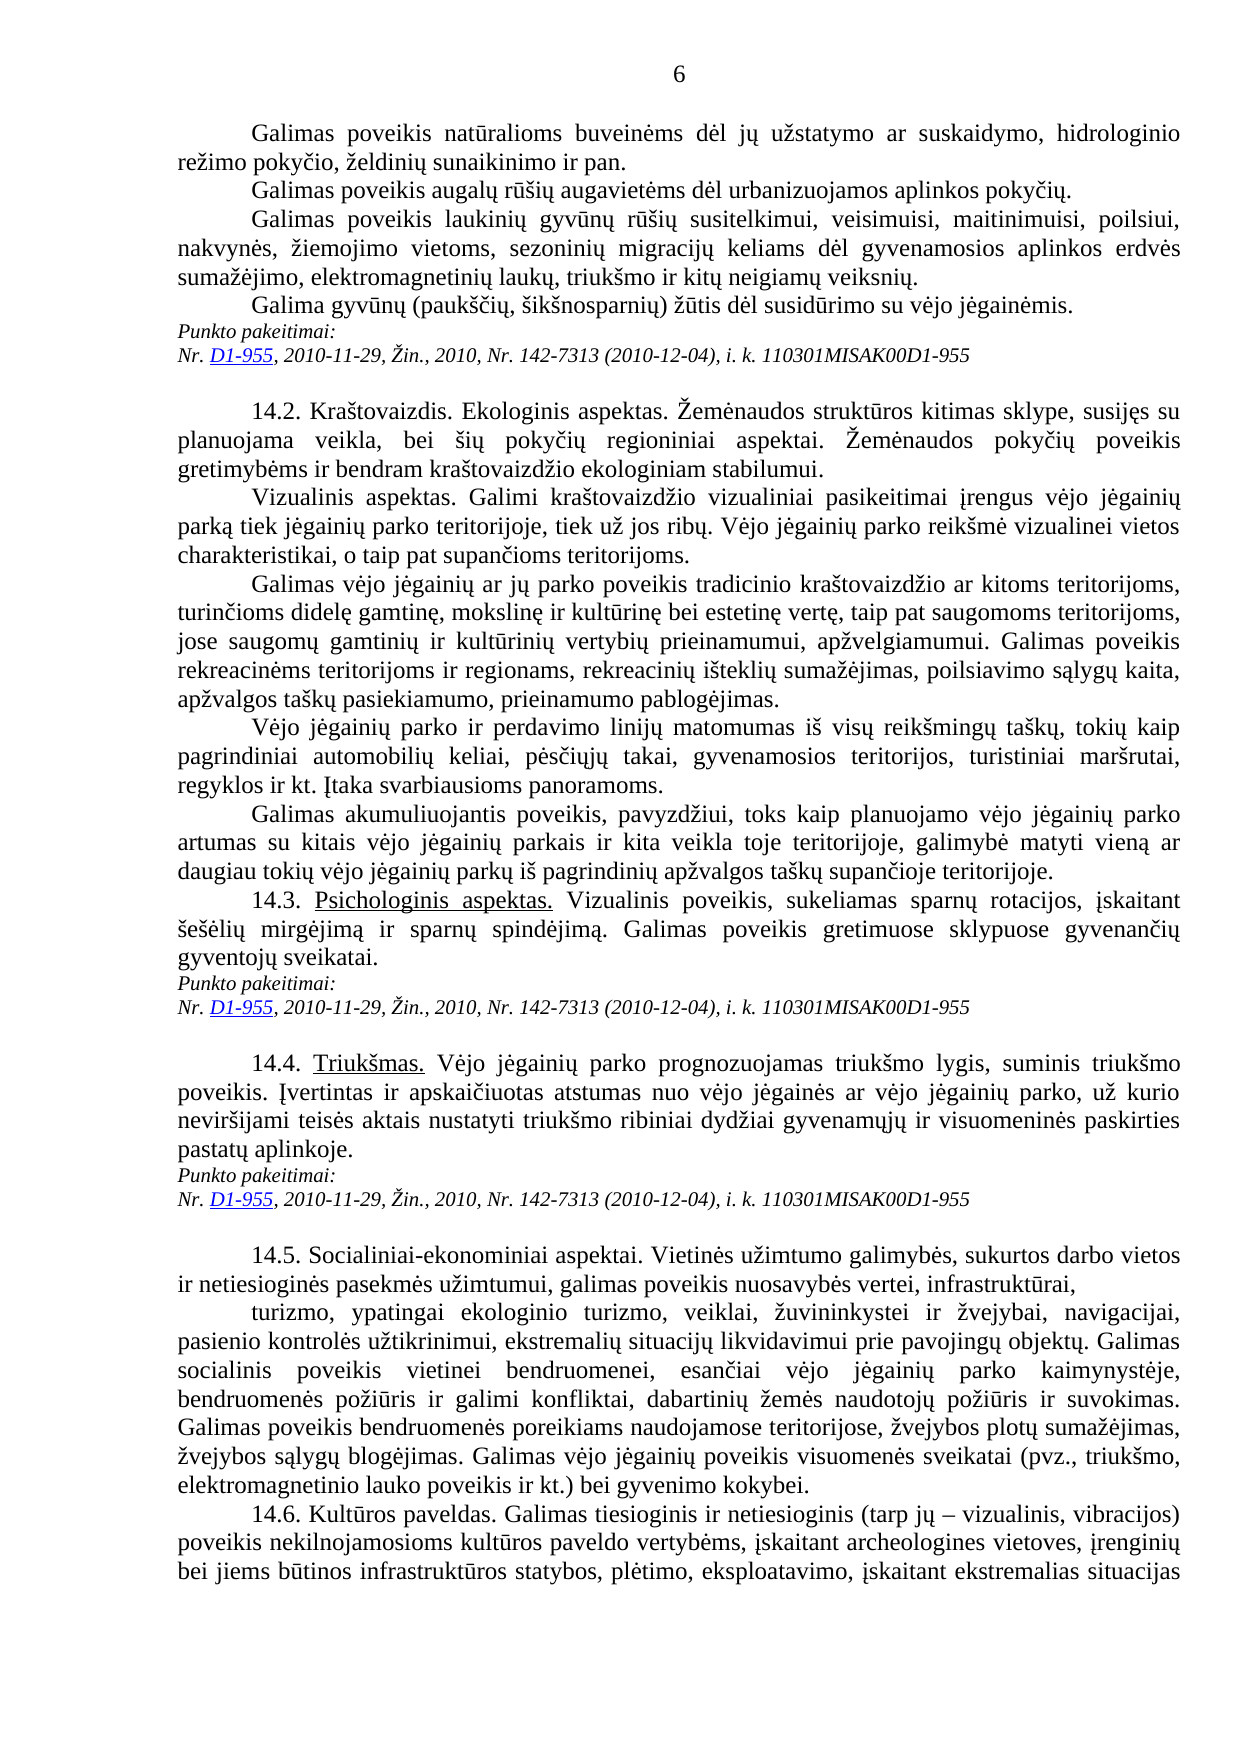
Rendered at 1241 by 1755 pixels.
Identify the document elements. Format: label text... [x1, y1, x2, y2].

text 14.5. Socialiniai-ekonominiai aspektai. Vietinės užimtumo galimybės, sukurtos darbo vietos ir netiesioginės pasekmės užimtumui, galimas poveikis nuosavybės vertei, infrastruktūrai, [177, 1240, 1181, 1297]
text Galimas vėjo jėgainių ar jų parko poveikis tradicinio kraštovaizdžio ar kitoms teritorijoms, turinčioms didelę gamtinę, mokslinę ir kultūrinę bei estetinę vertę, taip pat saugomoms teritorijoms, jose saugomų gamtinių ir kultūrinių vertybių prieinamumui, apžvelgiamumui. Galimas poveikis rekreacinėms teritorijoms ir regionams, rekreacinių išteklių sumažėjimas, poilsiavimo sąlygų kaita, apžvalgos taškų pasiekiamumo, prieinamumo pablogėjimas. [177, 569, 1181, 712]
text Galimas poveikis natūralioms buveinėms dėl jų užstatymo ar suskaidymo, hidrologinio režimo pokyčio, želdinių sunaikinimo ir pan. [177, 118, 1181, 176]
text Galimas akumuliuojantis poveikis, pavyzdžiui, toks kaip planuojamo vėjo jėgainių parko artumas su kitais vėjo jėgainių parkais ir kita veikla toje teritorijoje, galimybė matyti vieną ar daugiau tokių vėjo jėgainių parkų iš pagrindinių apžvalgos taškų supančioje teritorijoje. [177, 799, 1181, 885]
text Galimas poveikis laukinių gyvūnų rūšių susitelkimui, veisimuisi, maitinimuisi, poilsiui, nakvynės, žiemojimo vietoms, sezoninių migracijų keliams dėl gyvenamosios aplinkos erdvės sumažėjimo, elektromagnetinių laukų, triukšmo ir kitų neigiamų veiksnių. [177, 204, 1181, 291]
text turizmo, ypatingai ekologinio turizmo, veiklai, žuvininkystei ir žvejybai, navigacijai, pasienio kontrolės užtikrinimui, ekstremalių situacijų likvidavimui prie pavojingų objektų. Galimas socialinis poveikis vietinei bendruomenei, esančiai vėjo jėgainių parko kaimynystėje, bendruomenės požiūris ir galimi konfliktai, dabartinių žemės naudotojų požiūris ir suvokimas. Galimas poveikis bendruomenės poreikiams naudojamose teritorijose, žvejybos plotų sumažėjimas, žvejybos sąlygų blogėjimas. Galimas vėjo jėgainių poveikis visuomenės sveikatai (pvz., triukšmo, elektromagnetinio lauko poveikis ir kt.) bei gyvenimo kokybei. [177, 1297, 1181, 1499]
text Nr. D1-955, 2010-11-29, Žin., 2010, Nr. 142-7313 (2010-12-04), i. k. 110301MISAK00D1-955 [177, 343, 1181, 367]
text Nr. D1-955, 2010-11-29, Žin., 2010, Nr. 142-7313 (2010-12-04), i. k. 110301MISAK00D1-955 [177, 995, 1181, 1019]
text Punkto pakeitimai: [177, 1163, 1181, 1187]
text Nr. D1-955, 2010-11-29, Žin., 2010, Nr. 142-7313 (2010-12-04), i. k. 110301MISAK00D1-955 [177, 1187, 1181, 1211]
text Vėjo jėgainių parko ir perdavimo linijų matomumas iš visų reikšmingų taškų, tokių kaip pagrindiniai automobilių keliai, pėsčiųjų takai, gyvenamosios teritorijos, turistiniai maršrutai, regyklos ir kt. Įtaka svarbiausioms panoramoms. [177, 712, 1181, 799]
text 14.4. Triukšmas. Vėjo jėgainių parko prognozuojamas triukšmo lygis, suminis triukšmo poveikis. Įvertintas ir apskaičiuotas atstumas nuo vėjo jėgainės ar vėjo jėgainių parko, už kurio neviršijami teisės aktais nustatyti triukšmo ribiniai dydžiai gyvenamųjų ir visuomeninės paskirties pastatų aplinkoje. [177, 1048, 1181, 1163]
text 14.2. Kraštovaizdis. Ekologinis aspektas. Žemėnaudos struktūros kitimas sklype, susijęs su planuojama veikla, bei šių pokyčių regioniniai aspektai. Žemėnaudos pokyčių poveikis gretimybėms ir bendram kraštovaizdžio ekologiniam stabilumui. [177, 396, 1181, 482]
text Punkto pakeitimai: [177, 319, 1181, 343]
text 14.3. Psichologinis aspektas. Vizualinis poveikis, sukeliamas sparnų rotacijos, įskaitant šešėlių mirgėjimą ir sparnų spindėjimą. Galimas poveikis gretimuose sklypuose gyvenančių gyventojų sveikatai. [177, 885, 1181, 971]
text Galimas poveikis augalų rūšių augavietėms dėl urbanizuojamos aplinkos pokyčių. [177, 176, 1181, 204]
text Punkto pakeitimai: [177, 971, 1181, 995]
text Vizualinis aspektas. Galimi kraštovaizdžio vizualiniai pasikeitimai įrengus vėjo jėgainių parką tiek jėgainių parko teritorijoje, tiek už jos ribų. Vėjo jėgainių parko reikšmė vizualinei vietos charakteristikai, o taip pat supančioms teritorijoms. [177, 482, 1181, 569]
text 14.6. Kultūros paveldas. Galimas tiesioginis ir netiesioginis (tarp jų – vizualinis, vibracijos) poveikis nekilnojamosioms kultūros paveldo vertybėms, įskaitant archeologines vietoves, įrenginių bei jiems būtinos infrastruktūros statybos, plėtimo, eksploatavimo, įskaitant ekstremalias situacijas [177, 1499, 1181, 1585]
text Galima gyvūnų (paukščių, šikšnosparnių) žūtis dėl susidūrimo su vėjo jėgainėmis. [177, 291, 1181, 319]
